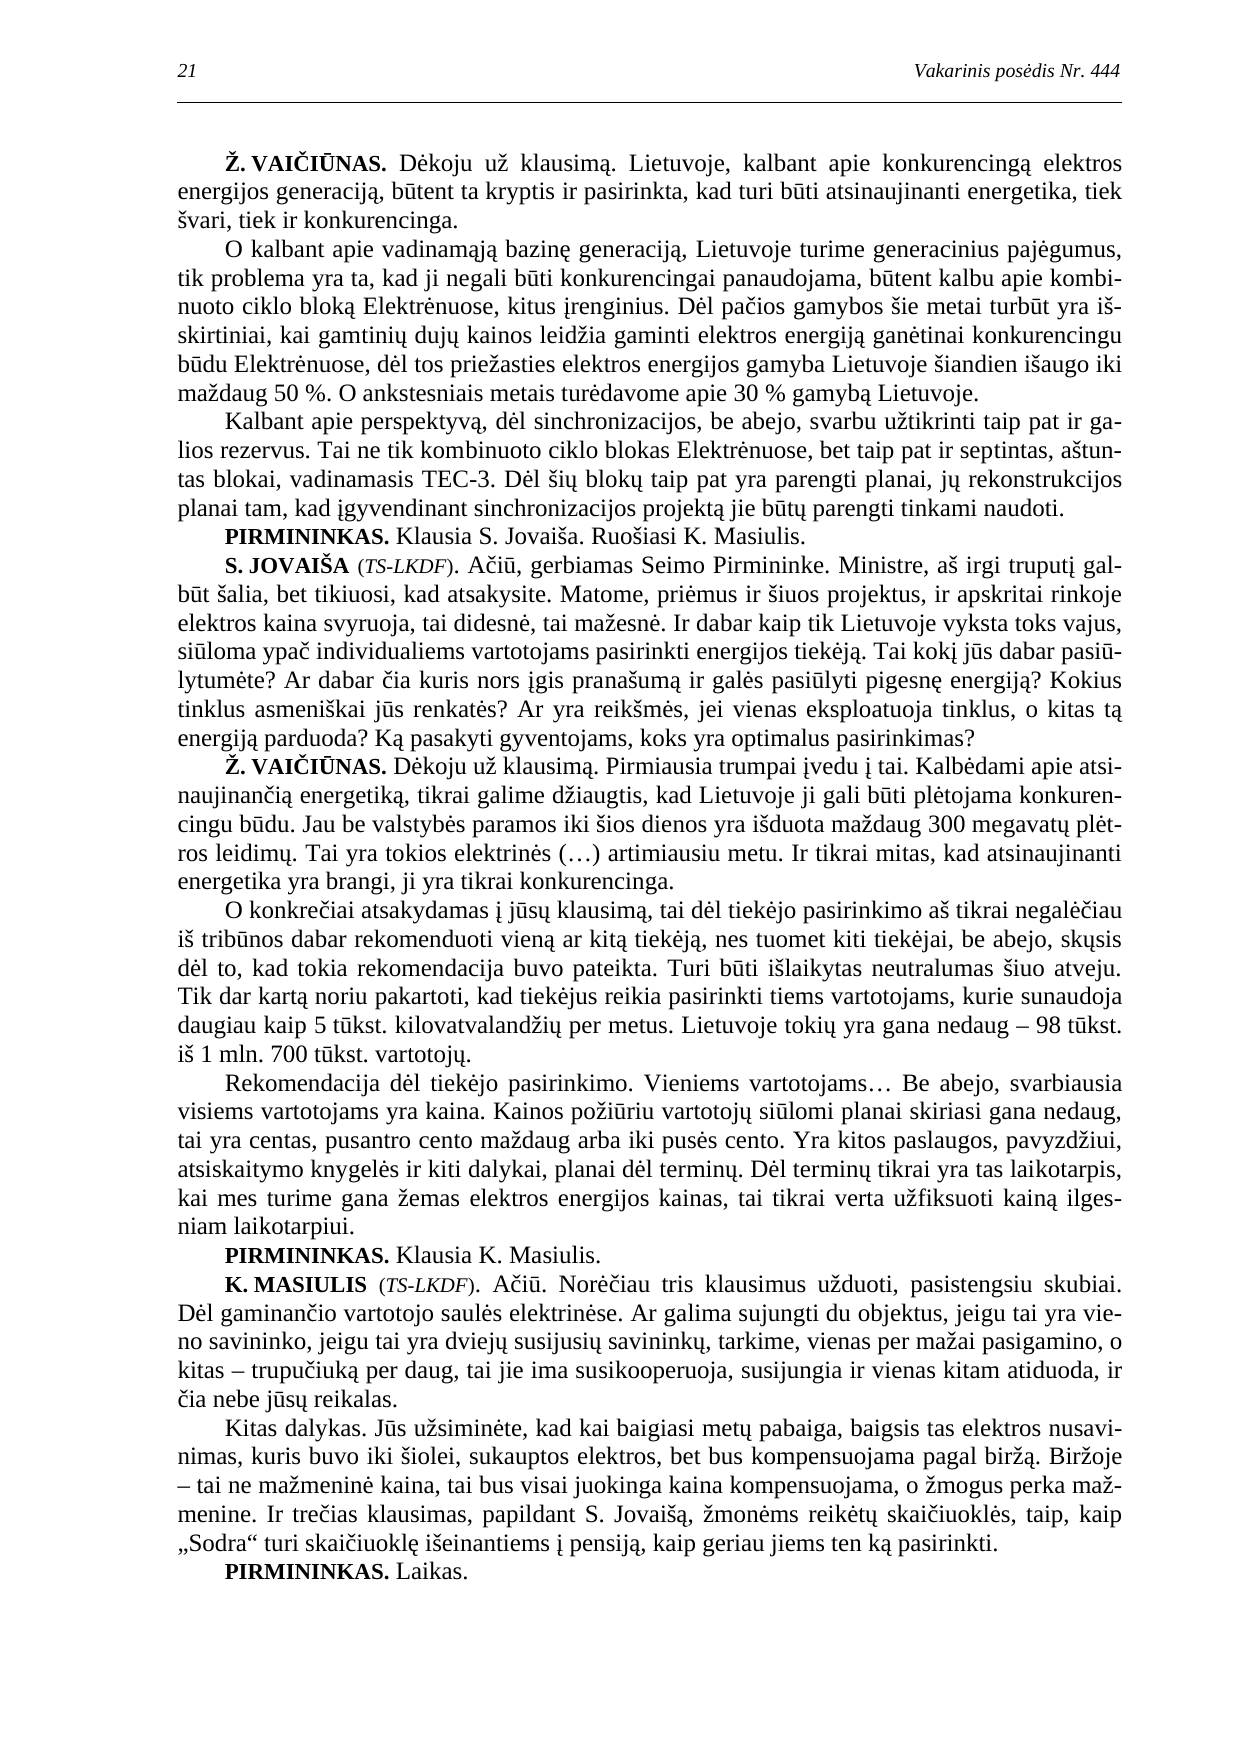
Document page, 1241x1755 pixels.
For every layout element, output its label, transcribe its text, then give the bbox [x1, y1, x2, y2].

text Ž. VAIČIŪNAS. Dė­ko­ju už klau­si­mą. Lie­tu­vo­je, kal­bant apie kon­ku­ren­cin­gą elek­tros ener­gi­jos ge­ne­ra­ci­ją, bū­tent ta kryp­tis ir pa­si­rink­ta, kad tu­ri bū­ti at­si­nau­ji­nan­ti ener­ge­ti­ka, tiek šva­ri, tiek ir kon­ku­ren­cin­ga. [177, 148, 1122, 234]
text K. MASIULIS (TS-LKDF). Ačiū. No­rė­čiau tris klau­si­mus už­duo­ti, pa­si­steng­siu sku­biai. Dėl ga­mi­nan­čio var­to­to­jo sau­lės elek­tri­nė­se. Ar ga­li­ma su­jung­ti du ob­jek­tus, jei­gu tai yra vie­no sa­vi­nin­ko, jei­gu tai yra dvie­jų su­si­ju­sių sa­vi­nin­kų, tar­ki­me, vie­nas per ma­žai pa­si­ga­mi­no, o ki­tas – tru­pu­čiu­ką per daug, tai jie ima su­si­ko­o­pe­ruo­ja, su­si­jun­gia ir vie­nas ki­tam ati­duo­da, ir čia ne­be jū­sų rei­ka­las. [177, 1269, 1122, 1413]
text O kon­kre­čiai at­sa­kydamas į jū­sų klau­si­mą, tai dėl tie­kė­jo pa­si­rin­ki­mo aš tik­rai ne­ga­lė­čiau iš tri­bū­nos da­bar re­ko­men­duo­ti vie­ną ar ki­tą tie­kė­ją, nes tuo­met ki­ti tie­kė­jai, be abe­jo, skų­sis dėl to, kad to­kia re­ko­men­da­ci­ja bu­vo pa­teik­ta. Tu­ri bū­ti iš­lai­ky­tas neut­ra­lu­mas šiuo at­ve­ju. Tik dar kar­tą no­riu pa­kar­to­ti, kad tie­kė­jus rei­kia pa­si­rink­ti tiems var­to­to­jams, ku­rie su­nau­do­ja dau­giau kaip 5 tūkst. ki­lo­vat­va­lan­džių per me­tus. Lie­tu­vo­je to­kių yra ga­na ne­daug – 98 tūkst. iš 1 mln. 700 tūkst. var­to­to­jų. [177, 895, 1122, 1068]
text Ki­tas da­ly­kas. Jūs už­si­mi­nė­te, kad kai bai­gia­si me­tų pa­bai­ga, baig­sis tas elek­tros nu­sa­vi­ni­mas, ku­ris bu­vo iki šio­lei, su­kaup­tos elek­tros, bet bus kom­pen­suo­ja­ma pa­gal bir­žą. Bir­žo­je – tai ne maž­me­ni­nė kai­na, tai bus vi­sai juo­kin­ga kai­na kom­pen­suo­ja­ma, o žmo­gus per­ka maž­me­ni­ne. Ir tre­čias klau­si­mas, pa­pil­dant S. Jo­vai­šą, žmo­nėms rei­kė­tų skai­čiuok­lės, taip, kaip „Sod­ra“ tu­ri skai­čiuok­lę iš­ei­nan­tiems į pen­si­ją, kaip ge­riau jiems ten ką pa­si­rink­ti. [177, 1413, 1122, 1556]
text PIRMININKAS. Klau­sia S. Jo­vai­ša. Ruo­šia­si K. Ma­siu­lis. [177, 521, 1122, 550]
text S. JOVAIŠA (TS-LKDF). Ačiū, ger­bia­mas Sei­mo Pir­mi­nin­ke. Mi­nist­re, aš ir­gi tru­pu­tį gal­būt ša­lia, bet ti­kiuo­si, kad at­sa­ky­si­te. Ma­to­me, pri­ėmus ir šiuos pro­jek­tus, ir ap­skri­tai rin­ko­je elek­tros kai­na svy­ruo­ja, tai di­des­nė, tai ma­žes­nė. Ir da­bar kaip tik Lie­tu­vo­je vyks­ta toks va­jus, siū­lo­ma ypač in­di­vi­du­a­liems var­to­to­jams pa­si­rink­ti ener­gi­jos tie­kė­ją. Tai ko­kį jūs da­bar pa­siū­ly­tu­mė­te? Ar da­bar čia ku­ris nors įgis pra­na­šu­mą ir ga­lės pa­siū­ly­ti pi­ges­nę ener­gi­ją? Ko­kius tin­klus as­me­niš­kai jūs ren­ka­tės? Ar yra reikš­mės, jei vie­nas eks­plo­a­tuo­ja tin­klus, o ki­tas tą ener­gi­ją par­duo­da? Ką pa­sa­ky­ti gy­ven­to­jams, koks yra op­ti­ma­lus pa­si­rin­ki­mas? [177, 550, 1122, 751]
text PIRMININKAS. Klau­sia K. Ma­siu­lis. [177, 1240, 1122, 1269]
text Re­ko­men­da­ci­ja dėl tie­kė­jo pa­si­rin­ki­mo. Vie­niems var­to­to­jams… Be abe­jo, svar­biau­sia vi­siems var­to­to­jams yra kai­na. Kai­nos po­žiū­riu var­to­to­jų siū­lo­mi pla­nai ski­ria­si ga­na ne­daug, tai yra cen­tas, pus­an­tro cen­to maž­daug ar­ba iki pu­sės cen­to. Yra ki­tos pa­slau­gos, pa­vyz­džiui, at­si­skai­ty­mo kny­ge­lės ir ki­ti da­ly­kai, pla­nai dėl ter­mi­nų. Dėl ter­mi­nų tik­rai yra tas lai­ko­tar­pis, kai mes tu­ri­me ga­na že­mas elek­tros ener­gi­jos kai­nas, tai tik­rai ver­ta už­fik­suo­ti kai­ną il­ges­niam lai­ko­tar­piui. [177, 1068, 1122, 1240]
text Ž. VAIČIŪNAS. Dė­ko­ju už klau­si­mą. Pir­miau­sia trum­pai įve­du į tai. Kal­bėdami apie at­si­nau­ji­nan­čią ener­ge­ti­ką, tik­rai ga­li­me džiaug­tis, kad Lie­tu­vo­je ji ga­li bū­ti plė­to­ja­ma kon­ku­ren­cin­gu bū­du. Jau be vals­ty­bės pa­ra­mos iki šios die­nos yra iš­duo­ta maž­daug 300 me­ga­va­tų plėt­ros lei­di­mų. Tai yra to­kios elek­tri­nės (…) ar­ti­miau­siu me­tu. Ir tik­rai mi­tas, kad at­si­nau­ji­nan­ti ener­ge­ti­ka yra bran­gi, ji yra tik­rai kon­ku­ren­cin­ga. [177, 751, 1122, 895]
text PIRMININKAS. Lai­kas. [177, 1556, 1122, 1585]
text Kal­bant apie per­spek­ty­vą, dėl sin­chro­ni­za­ci­jos, be abe­jo, svar­bu už­tik­rin­ti taip pat ir ga­lios re­zer­vus. Tai ne tik kom­bi­nuo­to cik­lo blo­kas Elek­trė­nuo­se, bet taip pat ir sep­tin­tas, aš­tun­tas blo­kai, va­di­na­ma­sis TEC-3. Dėl šių blo­kų taip pat yra pa­reng­ti pla­nai, jų re­konst­ruk­ci­jos pla­nai tam, kad įgy­ven­di­nant sin­chro­ni­za­ci­jos pro­jek­tą jie bū­tų pa­reng­ti tin­ka­mi nau­doti. [177, 406, 1122, 521]
text O kal­bant apie va­di­na­mą­ją ba­zi­nę ge­ne­ra­ci­ją, Lie­tu­vo­je tu­ri­me ge­ne­ra­ci­nius pa­jė­gu­mus, tik pro­ble­ma yra ta, kad ji ne­ga­li bū­ti kon­ku­ren­cin­gai pa­nau­do­ja­ma, bū­tent kal­bu apie kom­bi­nuo­to cik­lo blo­ką Elek­trė­nuo­se, ki­tus įren­gi­nius. Dėl pa­čios ga­my­bos šie me­tai tur­būt yra iš­skir­ti­niai, kai gam­ti­nių du­jų kai­nos lei­džia ga­min­ti elek­tros ener­gi­ją ga­nė­ti­nai kon­ku­ren­cin­gu bū­du Elek­trė­nuo­se, dėl tos prie­žas­ties elek­tros ener­gi­jos ga­my­ba Lie­tu­vo­je šian­dien iš­au­go iki maž­daug 50 %. O anks­tes­niais me­tais tu­rė­da­vo­me apie 30 % ga­my­bą Lie­tu­vo­je. [177, 234, 1122, 406]
